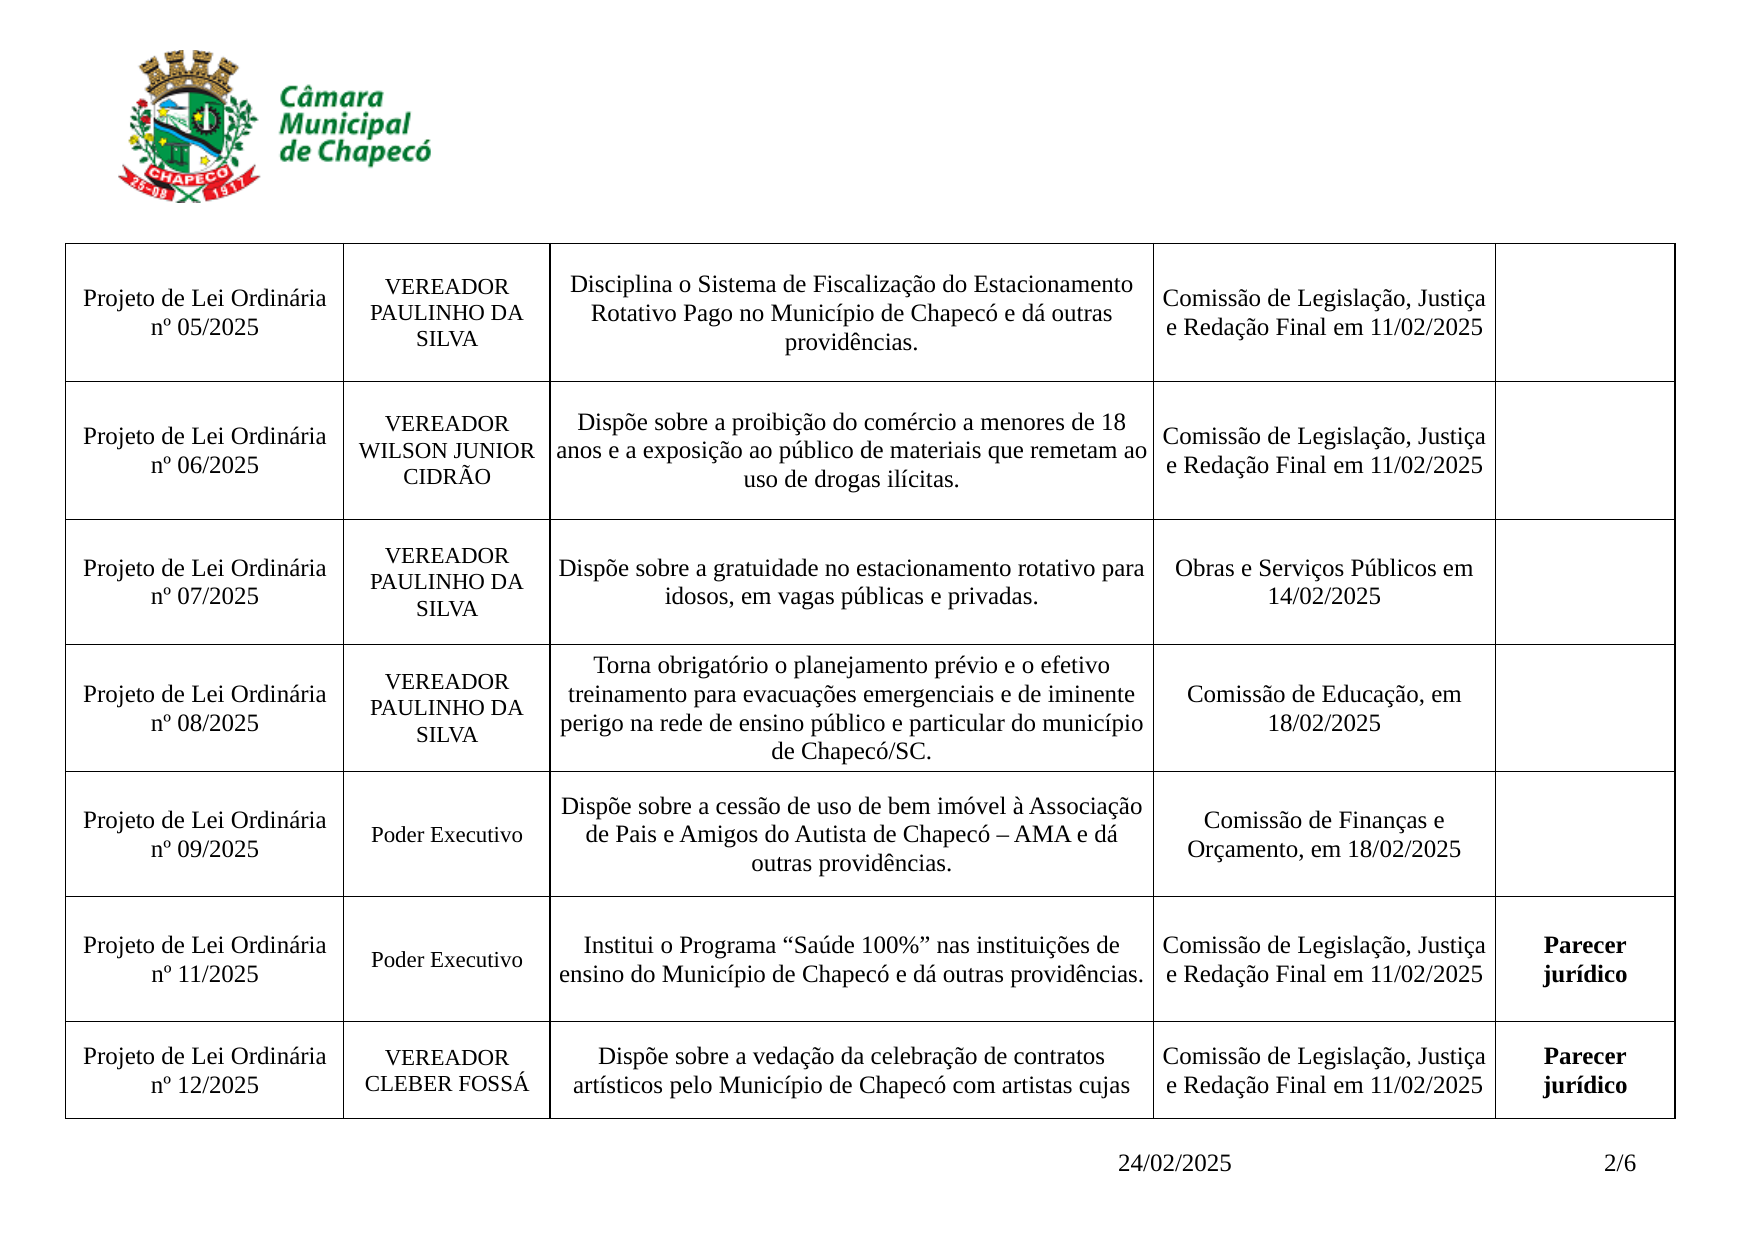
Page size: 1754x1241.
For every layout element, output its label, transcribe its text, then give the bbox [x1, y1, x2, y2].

table_cell Poder Executivo [344, 772, 549, 896]
table_cell Comissão de Legislação, Justiça e Redação Final em 11/02/2025 [1154, 897, 1495, 1021]
table_cell Torna obrigatório o planejamento prévio e o efetivo treinamento para evacuações emergenciais e de iminente perigo na rede de ensino público e particular do município de Chapecó/SC. [551, 645, 1153, 771]
table_cell Comissão de Legislação, Justiça e Redação Final em 11/02/2025 [1154, 382, 1495, 518]
table_cell [1496, 382, 1674, 518]
table_cell [1496, 772, 1674, 896]
table_cell Projeto de Lei Ordinária nº 12/2025 [66, 1022, 343, 1118]
table_cell Projeto de Lei Ordinária nº 09/2025 [66, 772, 343, 896]
table_cell Dispõe sobre a proibição do comércio a menores de 18 anos e a exposição ao público de materiais que remetam ao uso de drogas ilícitas. [551, 382, 1153, 518]
table_cell [1496, 244, 1674, 381]
table_cell Comissão de Finanças e Orçamento, em 18/02/2025 [1154, 772, 1495, 896]
table_cell VEREADOR WILSON JUNIOR CIDRÃO [344, 382, 549, 518]
table_cell VEREADOR PAULINHO DA SILVA [344, 645, 549, 771]
table_cell Dispõe sobre a gratuidade no estacionamento rotativo para idosos, em vagas públicas e privadas. [551, 520, 1153, 643]
table_cell [1496, 520, 1674, 643]
table_cell Poder Executivo [344, 897, 549, 1021]
table_cell Projeto de Lei Ordinária nº 06/2025 [66, 382, 343, 518]
table_cell Projeto de Lei Ordinária nº 05/2025 [66, 244, 343, 381]
table_cell Projeto de Lei Ordinária nº 08/2025 [66, 645, 343, 771]
table_cell Comissão de Legislação, Justiça e Redação Final em 11/02/2025 [1154, 1022, 1495, 1118]
table_cell VEREADOR PAULINHO DA SILVA [344, 520, 549, 643]
table_cell Comissão de Educação, em 18/02/2025 [1154, 645, 1495, 771]
picture [118, 50, 431, 203]
table_cell Dispõe sobre a vedação da celebração de contratos artísticos pelo Município de Chapecó com artistas cujas [551, 1022, 1153, 1118]
table_cell Disciplina o Sistema de Fiscalização do Estacionamento Rotativo Pago no Município de Chapecó e dá outras providências. [551, 244, 1153, 381]
table_cell Dispõe sobre a cessão de uso de bem imóvel à Associação de Pais e Amigos do Autista de Chapecó – AMA e dá outras providências. [551, 772, 1153, 896]
table_cell VEREADOR PAULINHO DA SILVA [344, 244, 549, 381]
table_cell Parecer jurídico [1496, 1022, 1674, 1118]
table_cell Institui o Programa “Saúde 100%” nas instituições de ensino do Município de Chapecó e dá outras providências. [551, 897, 1153, 1021]
table_cell Comissão de Legislação, Justiça e Redação Final em 11/02/2025 [1154, 244, 1495, 381]
table_cell Obras e Serviços Públicos em 14/02/2025 [1154, 520, 1495, 643]
table_cell Projeto de Lei Ordinária nº 07/2025 [66, 520, 343, 643]
table_cell Projeto de Lei Ordinária nº 11/2025 [66, 897, 343, 1021]
table_cell [1496, 645, 1674, 771]
table_cell Parecer jurídico [1496, 897, 1674, 1021]
table_cell VEREADOR CLEBER FOSSÁ [344, 1022, 549, 1118]
